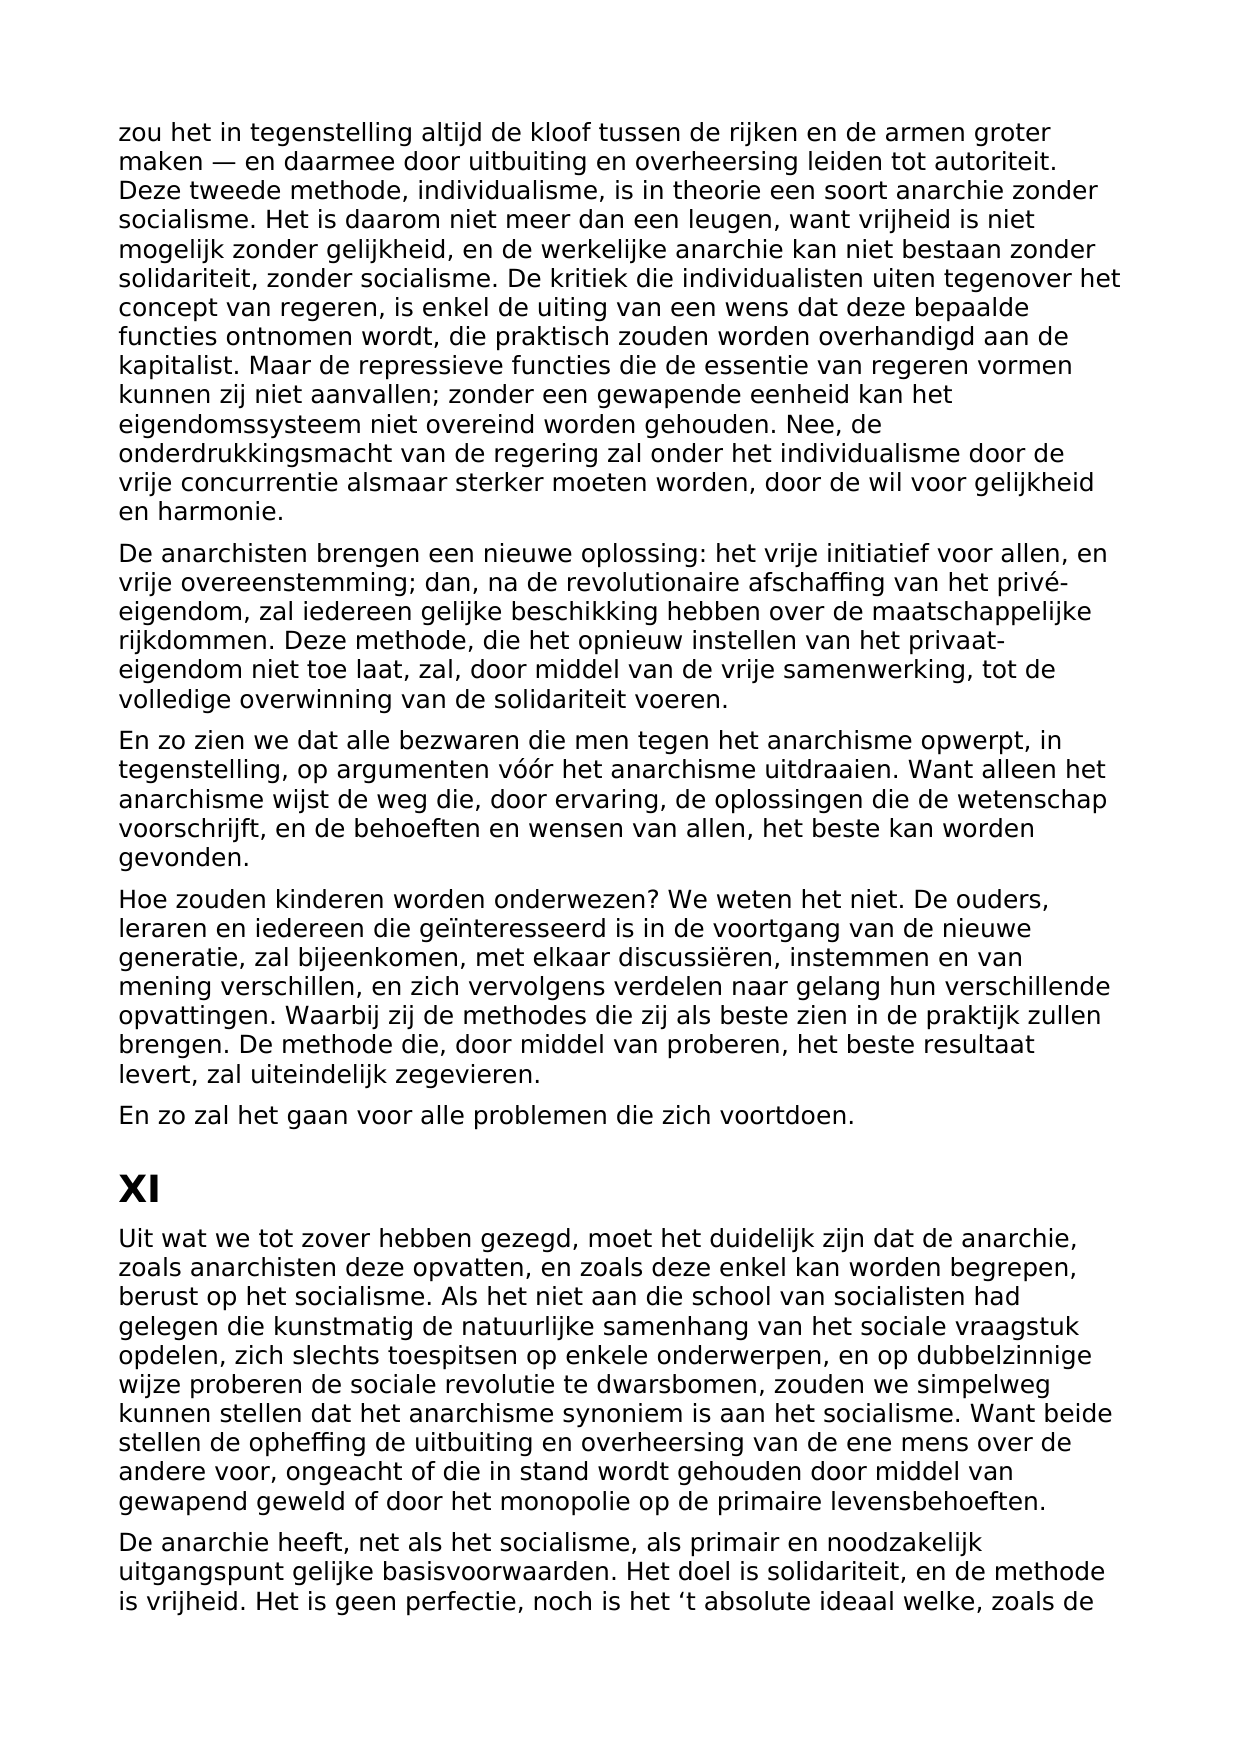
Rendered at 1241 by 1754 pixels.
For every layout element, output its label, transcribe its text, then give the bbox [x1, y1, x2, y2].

text Uit wat we tot zover hebben gezegd, moet het duidelijk zijn dat de anarchie, zoals anarchisten deze opvatten, en zoals deze enkel kan worden begrepen, berust op het socialisme. Als het niet aan die school van socialisten had gelegen die kunstmatig de natuurlijke samenhang van het sociale vraagstuk opdelen, zich slechts toespitsen op enkele onderwerpen, en op dubbelzinnige wijze proberen de sociale revolutie te dwarsbomen, zouden we simpelweg kunnen stellen dat het anarchisme synoniem is aan het socialisme. Want beide stellen de opheffing de uitbuiting en overheersing van de ene mens over de andere voor, ongeacht of die in stand wordt gehouden door middel van gewapend geweld of door het monopolie op de primaire levensbehoeften. [118, 1224, 1122, 1516]
text En zo zien we dat alle bezwaren die men tegen het anarchisme opwerpt, in tegenstelling, op argumenten vóór het anarchisme uitdraaien. Want alleen het anarchisme wijst de weg die, door ervaring, de oplossingen die de wetenschap voorschrijft, en de behoeften en wensen van allen, het beste kan worden gevonden. [118, 726, 1122, 872]
text zou het in tegenstelling altijd de kloof tussen de rijken en de armen groter maken — en daarmee door uitbuiting en overheersing leiden tot autoriteit. Deze tweede methode, individualisme, is in theorie een soort anarchie zonder socialisme. Het is daarom niet meer dan een leugen, want vrijheid is niet mogelijk zonder gelijkheid, en de werkelijke anarchie kan niet bestaan zonder solidariteit, zonder socialisme. De kritiek die individualisten uiten tegenover het concept van regeren, is enkel de uiting van een wens dat deze bepaalde functies ontnomen wordt, die praktisch zouden worden overhandigd aan de kapitalist. Maar de repressieve functies die de essentie van regeren vormen kunnen zij niet aanvallen; zonder een gewapende eenheid kan het eigendomssysteem niet overeind worden gehouden. Nee, de onderdrukkingsmacht van de regering zal onder het individualisme door de vrije concurrentie alsmaar sterker moeten worden, door de wil voor gelijkheid en harmonie. [118, 118, 1122, 526]
subtitle XI [118, 1168, 1122, 1212]
text De anarchisten brengen een nieuwe oplossing: het vrije initiatief voor allen, en vrije overeenstemming; dan, na de revolutionaire afschaffing van het privé-eigendom, zal iedereen gelijke beschikking hebben over de maatschappelijke rijkdommen. Deze methode, die het opnieuw instellen van het privaat-eigendom niet toe laat, zal, door middel van de vrije samenwerking, tot de volledige overwinning van de solidariteit voeren. [118, 539, 1122, 714]
text En zo zal het gaan voor alle problemen die zich voortdoen. [118, 1101, 1122, 1131]
text De anarchie heeft, net als het socialisme, als primair en noodzakelijk uitgangspunt gelijke basisvoorwaarden. Het doel is solidariteit, en de methode is vrijheid. Het is geen perfectie, noch is het ‘t absolute ideaal welke, zoals de [118, 1528, 1122, 1616]
text Hoe zouden kinderen worden onderwezen? We weten het niet. De ouders, leraren en iedereen die geïnteresseerd is in de voortgang van de nieuwe generatie, zal bijeenkomen, met elkaar discussiëren, instemmen en van mening verschillen, en zich vervolgens verdelen naar gelang hun verschillende opvattingen. Waarbij zij de methodes die zij als beste zien in de praktijk zullen brengen. De methode die, door middel van proberen, het beste resultaat levert, zal uiteindelijk zegevieren. [118, 885, 1122, 1089]
